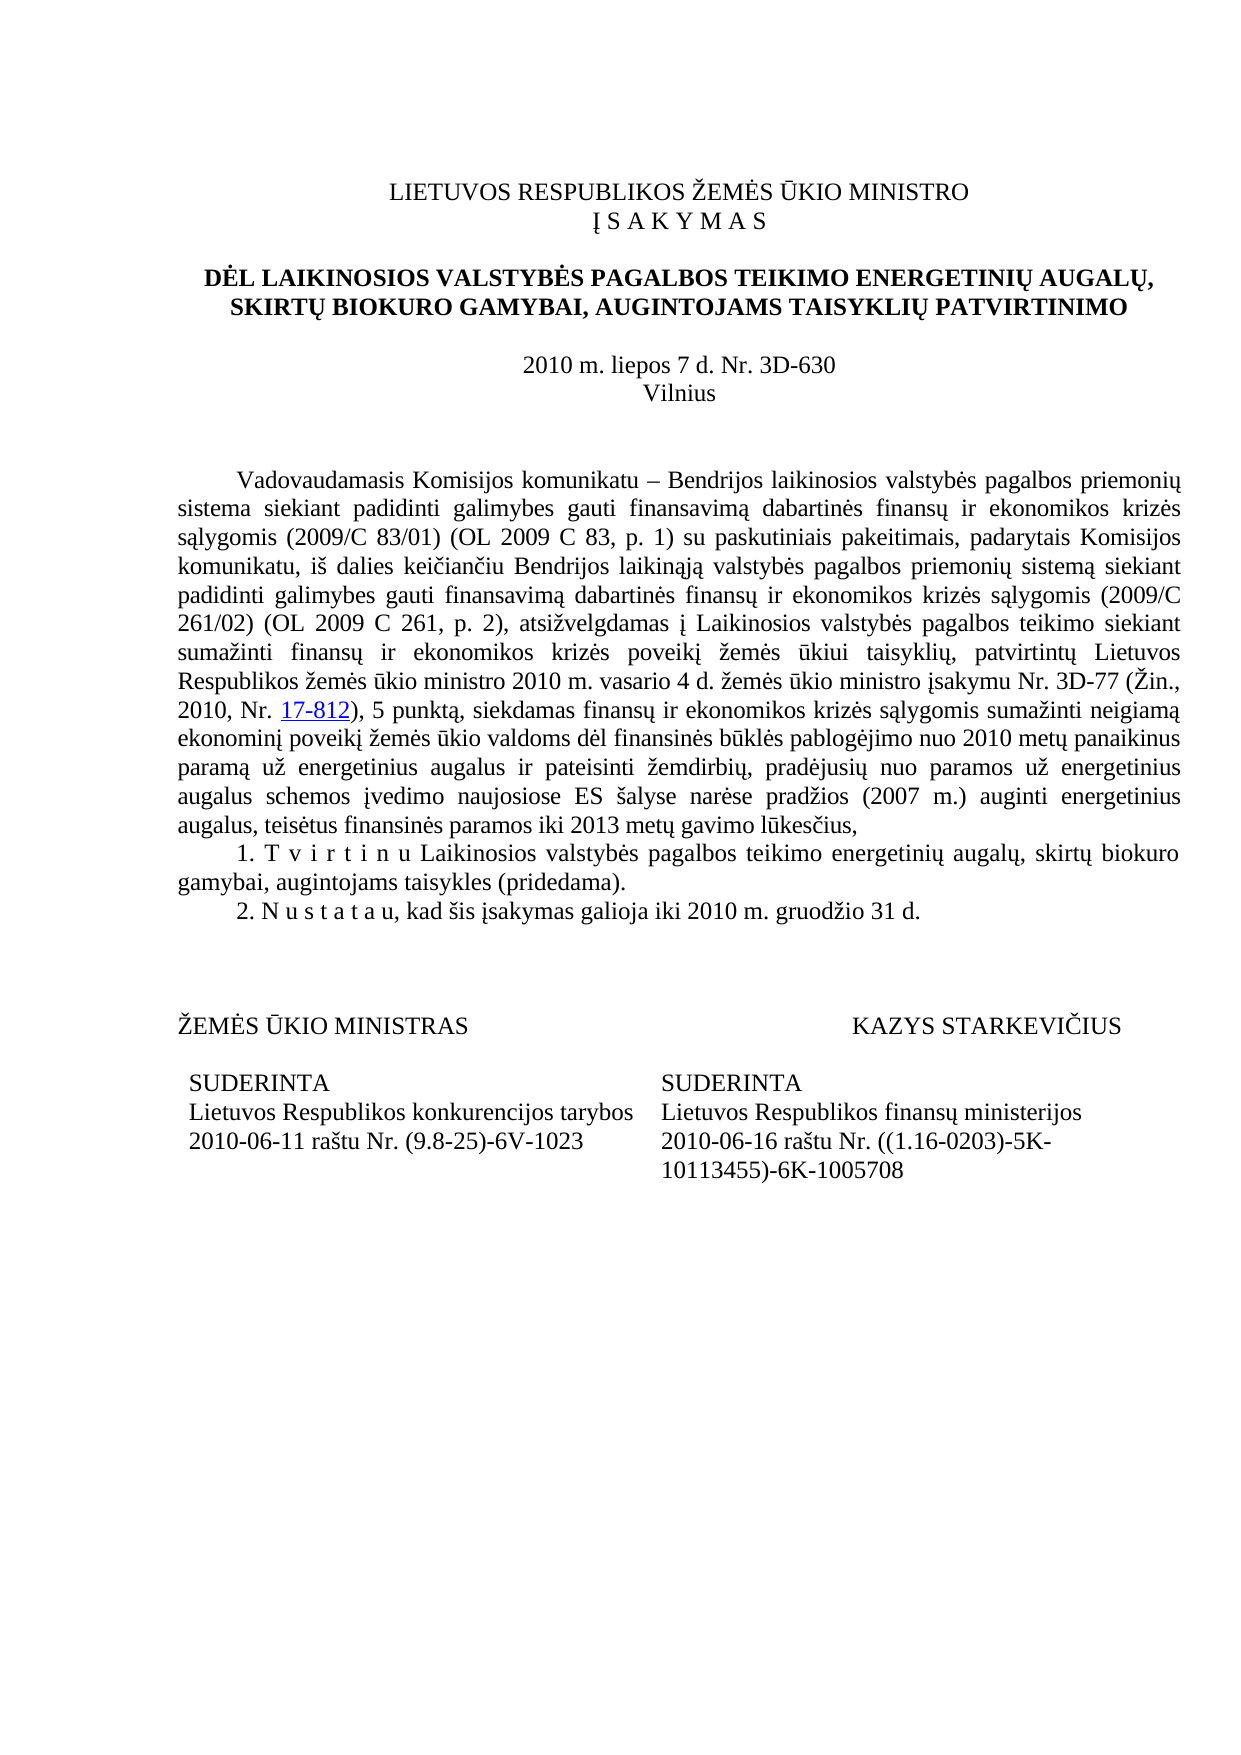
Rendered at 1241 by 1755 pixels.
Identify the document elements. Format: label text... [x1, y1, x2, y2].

text 1. T v i r t i n u Laikinosios valstybės pagalbos teikimo energetinių augalų, skirtų biokuro gamybai, augintojams taisykles (pridedama). [177, 838, 1181, 896]
table_cell Lietuvos Respublikos finansų ministerijos [650, 1097, 1122, 1126]
text Vadovaudamasis Komisijos komunikatu – Bendrijos laikinosios valstybės pagalbos priemonių sistema siekiant padidinti galimybes gauti finansavimą dabartinės finansų ir ekonomikos krizės sąlygomis (2009/C 83/01) (OL 2009 C 83, p. 1) su paskutiniais pakeitimais, padarytais Komisijos komunikatu, iš dalies keičiančiu Bendrijos laikinąją valstybės pagalbos priemonių sistemą siekiant padidinti galimybes gauti finansavimą dabartinės finansų ir ekonomikos krizės sąlygomis (2009/C 261/02) (OL 2009 C 261, p. 2), atsižvelgdamas į Laikinosios valstybės pagalbos teikimo siekiant sumažinti finansų ir ekonomikos krizės poveikį žemės ūkiui taisyklių, patvirtintų Lietuvos Respublikos žemės ūkio ministro 2010 m. vasario 4 d. žemės ūkio ministro įsakymu Nr. 3D-77 (Žin., 2010, Nr. 17-812), 5 punktą, siekdamas finansų ir ekonomikos krizės sąlygomis sumažinti neigiamą ekonominį poveikį žemės ūkio valdoms dėl finansinės būklės pablogėjimo nuo 2010 metų panaikinus paramą už energetinius augalus ir pateisinti žemdirbių, pradėjusių nuo paramos už energetinius augalus schemos įvedimo naujosiose ES šalyse narėse pradžios (2007 m.) auginti energetinius augalus, teisėtus finansinės paramos iki 2013 metų gavimo lūkesčius, [177, 465, 1181, 838]
text LIETUVOS RESPUBLIKOS ŽEMĖS ŪKIO MINISTRO [177, 177, 1181, 206]
text 2. N u s t a t a u, kad šis įsakymas galioja iki 2010 m. gruodžio 31 d. [177, 896, 1181, 925]
table_header SUDERINTA [650, 1069, 1122, 1097]
table_cell 2010-06-11 raštu Nr. (9.8-25)-6V-1023 [177, 1126, 649, 1183]
text Žemės ūkio ministras Kazys Starkevičius [177, 1011, 1181, 1040]
text Vilnius [177, 378, 1181, 407]
text Į S A K Y M A S [177, 206, 1181, 235]
text DĖL LAIKINOSIOS VALSTYBĖS PAGALBOS TEIKIMO ENERGETINIŲ AUGALŲ, SKIRTŲ BIOKURO GAMYBAI, AUGINTOJAMS TAISYKLIŲ PATVIRTINIMO [177, 263, 1181, 321]
table_cell Lietuvos Respublikos konkurencijos tarybos [177, 1097, 649, 1126]
table_cell 2010-06-16 raštu Nr. ((1.16-0203)-5K-10113455)-6K-1005708 [650, 1126, 1122, 1183]
table_header SUDERINTA [177, 1069, 649, 1097]
text 2010 m. liepos 7 d. Nr. 3D-630 [177, 350, 1181, 378]
